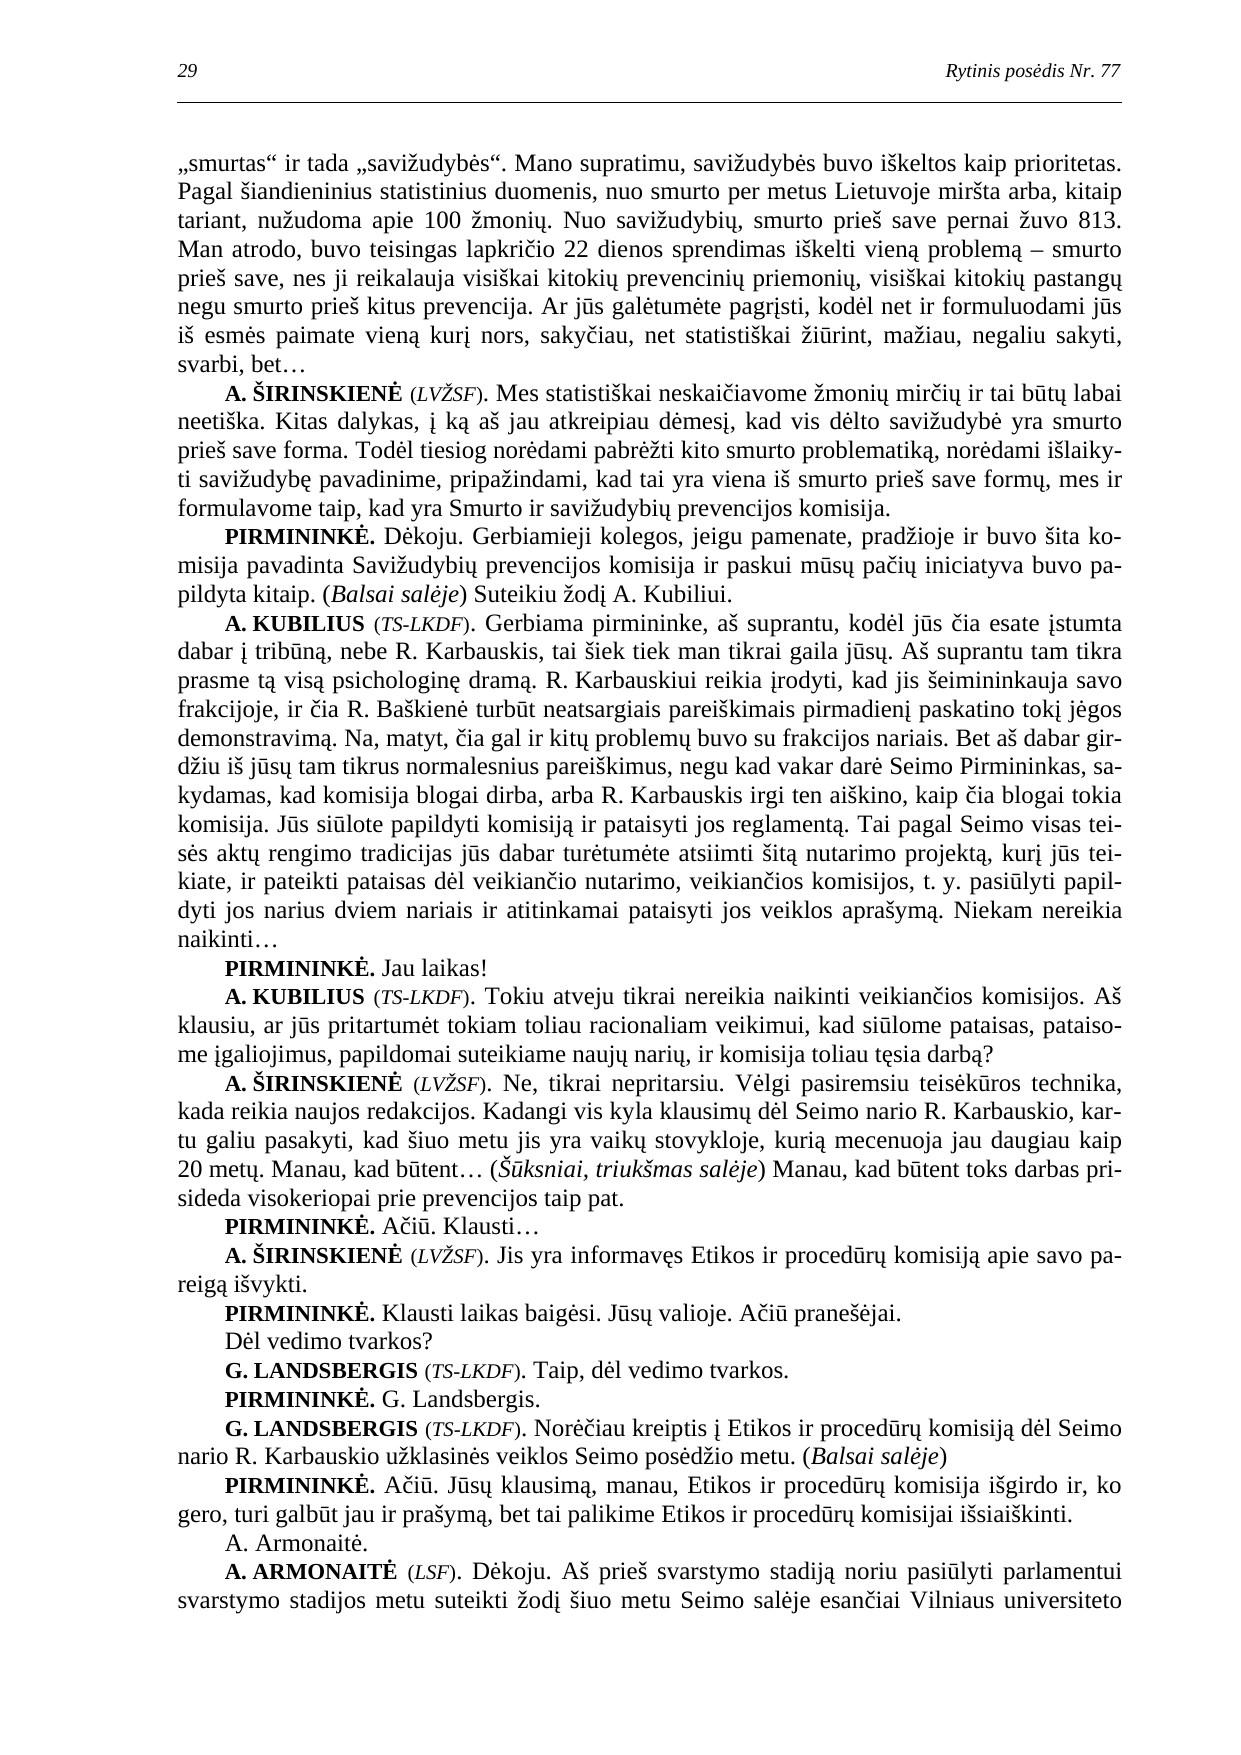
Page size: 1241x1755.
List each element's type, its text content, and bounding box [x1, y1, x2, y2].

text PIRMININKĖ. G. Land­sber­gis. [177, 1384, 1122, 1413]
text PIRMININKĖ. Ačiū. Klaus­ti… [177, 1211, 1122, 1240]
text Dėl ve­di­mo tvar­kos? [177, 1326, 1122, 1355]
text A. KUBILIUS (TS-LKDF). Ger­bia­ma pir­mi­nin­ke, aš su­pran­tu, ko­dėl jūs čia esa­te įstum­ta da­bar į tri­bū­ną, ne­be R. Kar­baus­kis, tai šiek tiek man tik­rai gai­la jū­sų. Aš su­pran­tu tam tik­ra pras­me tą vi­są psi­cho­lo­gi­nę dra­mą. R. Kar­baus­kiui rei­kia įro­dy­ti, kad jis šei­mi­nin­kau­ja sa­vo frak­ci­jo­je, ir čia R. Baš­kie­nė tur­būt ne­at­sar­giais pa­reiš­ki­mais pir­ma­die­nį pa­ska­ti­no to­kį jė­gos de­monst­ra­vi­mą. Na, ma­tyt, čia gal ir ki­tų pro­ble­mų bu­vo su frak­ci­jos na­riais. Bet aš da­bar gir­džiu iš jū­sų tam tik­rus nor­ma­les­nius pa­reiš­ki­mus, ne­gu kad va­kar da­rė Sei­mo Pir­mi­nin­kas, sa­ky­da­mas, kad ko­mi­si­ja blo­gai dir­ba, ar­ba R. Kar­baus­kis ir­gi ten aiš­ki­no, kaip čia blo­gai to­kia ko­mi­si­ja. Jūs siū­lo­te pa­pil­dy­ti ko­mi­si­ją ir pa­tai­sy­ti jos reg­la­men­tą. Tai pa­gal Sei­mo vi­sas tei­sės ak­tų ren­gi­mo tra­di­ci­jas jūs da­bar tu­rė­tu­mė­te at­si­im­ti ši­tą nu­ta­ri­mo pro­jek­tą, ku­rį jūs tei­kiate, ir pa­teik­ti pa­tai­sas dėl vei­kian­čio nu­ta­ri­mo, vei­kian­čios ko­mi­si­jos, t. y. pa­siū­ly­ti pa­pil­dy­ti jos na­rius dviem na­riais ir ati­tin­ka­mai pa­tai­sy­ti jos veik­los ap­ra­šy­mą. Nie­kam ne­rei­kia nai­kin­ti… [177, 608, 1122, 953]
text PIRMININKĖ. Jau lai­kas! [177, 953, 1122, 981]
text „smur­tas“ ir ta­da „sa­vi­žu­dy­bės“. Ma­no su­pra­ti­mu, sa­vi­žu­dy­bės bu­vo iš­kel­tos kaip pri­ori­te­tas. Pa­gal šian­die­ni­nius sta­tis­ti­nius duo­me­nis, nuo smur­to per me­tus Lie­tu­vo­je mirš­ta ar­ba, ki­taip ta­riant, nu­žu­do­ma apie 100 žmo­nių. Nuo sa­vi­žu­dy­bių, smur­to prieš sa­ve per­nai žu­vo 813. Man at­ro­do, bu­vo tei­sin­gas lap­kri­čio 22 die­nos spren­di­mas iš­kel­ti vie­ną pro­ble­mą – smur­to prieš sa­ve, nes ji rei­ka­lau­ja vi­siš­kai ki­to­kių pre­ven­ci­nių prie­mo­nių, vi­siš­kai ki­to­kių pa­stan­gų ne­gu smur­to prieš ki­tus pre­ven­ci­ja. Ar jūs ga­lė­tu­mė­te pa­grįs­ti, ko­dėl net ir for­mu­luo­da­mi jūs iš es­mės pa­ima­te vie­ną ku­rį nors, sa­ky­čiau, net sta­tis­tiš­kai žiū­rint, ma­žiau, ne­ga­liu sa­ky­ti, svar­bi, bet… [177, 148, 1122, 378]
text G. LANDSBERGIS (TS-LKDF). No­rė­čiau kreip­tis į Eti­kos ir pro­ce­dū­rų ko­mi­si­ją dėl Sei­mo na­rio R. Kar­baus­kio už­kla­si­nės veik­los Sei­mo po­sė­džio me­tu. (Bal­sai sa­lė­je) [177, 1413, 1122, 1470]
text A. ŠIRINSKIENĖ (LVŽSF). Jis yra in­for­ma­vęs Eti­kos ir pro­ce­dū­rų ko­mi­si­ją apie sa­vo pa­rei­gą iš­vyk­ti. [177, 1240, 1122, 1298]
text PIRMININKĖ. Dė­ko­ju. Ger­bia­mie­ji ko­le­gos, jei­gu pa­me­na­te, pra­džio­je ir bu­vo ši­ta ko­mi­si­ja pa­va­din­ta Sa­vi­žu­dy­bių pre­ven­ci­jos ko­mi­si­ja ir pas­kui mū­sų pa­čių ini­cia­ty­va bu­vo pa­pil­dy­ta ki­taip. (Bal­sai sa­lė­je) Su­tei­kiu žo­dį A. Ku­bi­liui. [177, 521, 1122, 608]
text PIRMININKĖ. Klaus­ti lai­kas bai­gė­si. Jū­sų va­lio­je. Ačiū pra­ne­šė­jai. [177, 1298, 1122, 1326]
text PIRMININKĖ. Ačiū. Jū­sų klau­si­mą, ma­nau, Eti­kos ir pro­ce­dū­rų ko­mi­si­ja iš­gir­do ir, ko ge­ro, tu­ri gal­būt jau ir pra­šy­mą, bet tai pa­li­ki­me Eti­kos ir pro­ce­dū­rų ko­mi­si­jai iš­si­aiš­kin­ti. [177, 1470, 1122, 1528]
text G. LANDSBERGIS (TS-LKDF). Taip, dėl ve­di­mo tvar­kos. [177, 1355, 1122, 1384]
text A. ŠIRINSKIENĖ (LVŽSF). Ne, tik­rai ne­pri­tar­siu. Vėl­gi pa­si­rem­siu tei­sė­kū­ros tech­ni­ka, ka­da rei­kia nau­jos re­dak­ci­jos. Ka­dan­gi vis ky­la klau­si­mų dėl Sei­mo na­rio R. Kar­baus­kio, kar­tu ga­liu pa­sa­ky­ti, kad šiuo me­tu jis yra vai­kų sto­vyk­lo­je, ku­rią me­ce­nuo­ja jau dau­giau kaip 20 me­tų. Ma­nau, kad bū­tent… (Šūks­niai, triukš­mas sa­lė­je) Ma­nau, kad bū­tent toks dar­bas pri­si­de­da vi­so­ke­rio­pai prie pre­ven­ci­jos taip pat. [177, 1068, 1122, 1211]
text A. Ar­mo­nai­tė. [177, 1528, 1122, 1556]
text A. ARMONAITĖ (LSF). Dė­ko­ju. Aš prieš svars­ty­mo sta­di­ją no­riu pa­siū­ly­ti par­la­men­tui svars­ty­mo sta­di­jos me­tu su­teik­ti žo­dį šiuo me­tu Sei­mo sa­lė­je esan­čiai Vil­niaus uni­ver­si­te­to [177, 1556, 1122, 1614]
text A. ŠIRINSKIENĖ (LVŽSF). Mes sta­tis­tiš­kai ne­skai­čia­vo­me žmo­nių mir­čių ir tai bū­tų la­bai ne­etiš­ka. Ki­tas da­ly­kas, į ką aš jau at­krei­piau dė­me­sį, kad vis dėl­to sa­vi­žu­dy­bė yra smur­to prieš sa­ve for­ma. To­dėl tie­siog no­rė­da­mi pa­brėž­ti ki­to smur­to pro­ble­ma­ti­ką, no­rė­da­mi iš­lai­ky­ti sa­vi­žu­dy­bę pa­va­di­ni­me, pri­pa­žin­da­mi, kad tai yra vie­na iš smur­to prieš sa­ve for­mų, mes ir for­mu­la­vo­me taip, kad yra Smur­to ir sa­vi­žu­dy­bių pre­ven­ci­jos ko­mi­si­ja. [177, 378, 1122, 521]
text A. KUBILIUS (TS-LKDF). To­kiu at­ve­ju tik­rai ne­rei­kia nai­kin­ti vei­kian­čios ko­mi­si­jos. Aš klau­siu, ar jūs pri­tar­tu­mėt to­kiam to­liau ra­cio­na­liam vei­ki­mui, kad siū­lo­me pa­tai­sas, pa­tai­so­me įga­lio­ji­mus, pa­pil­do­mai su­tei­kia­me nau­jų na­rių, ir ko­mi­si­ja to­liau tę­sia dar­bą? [177, 981, 1122, 1068]
